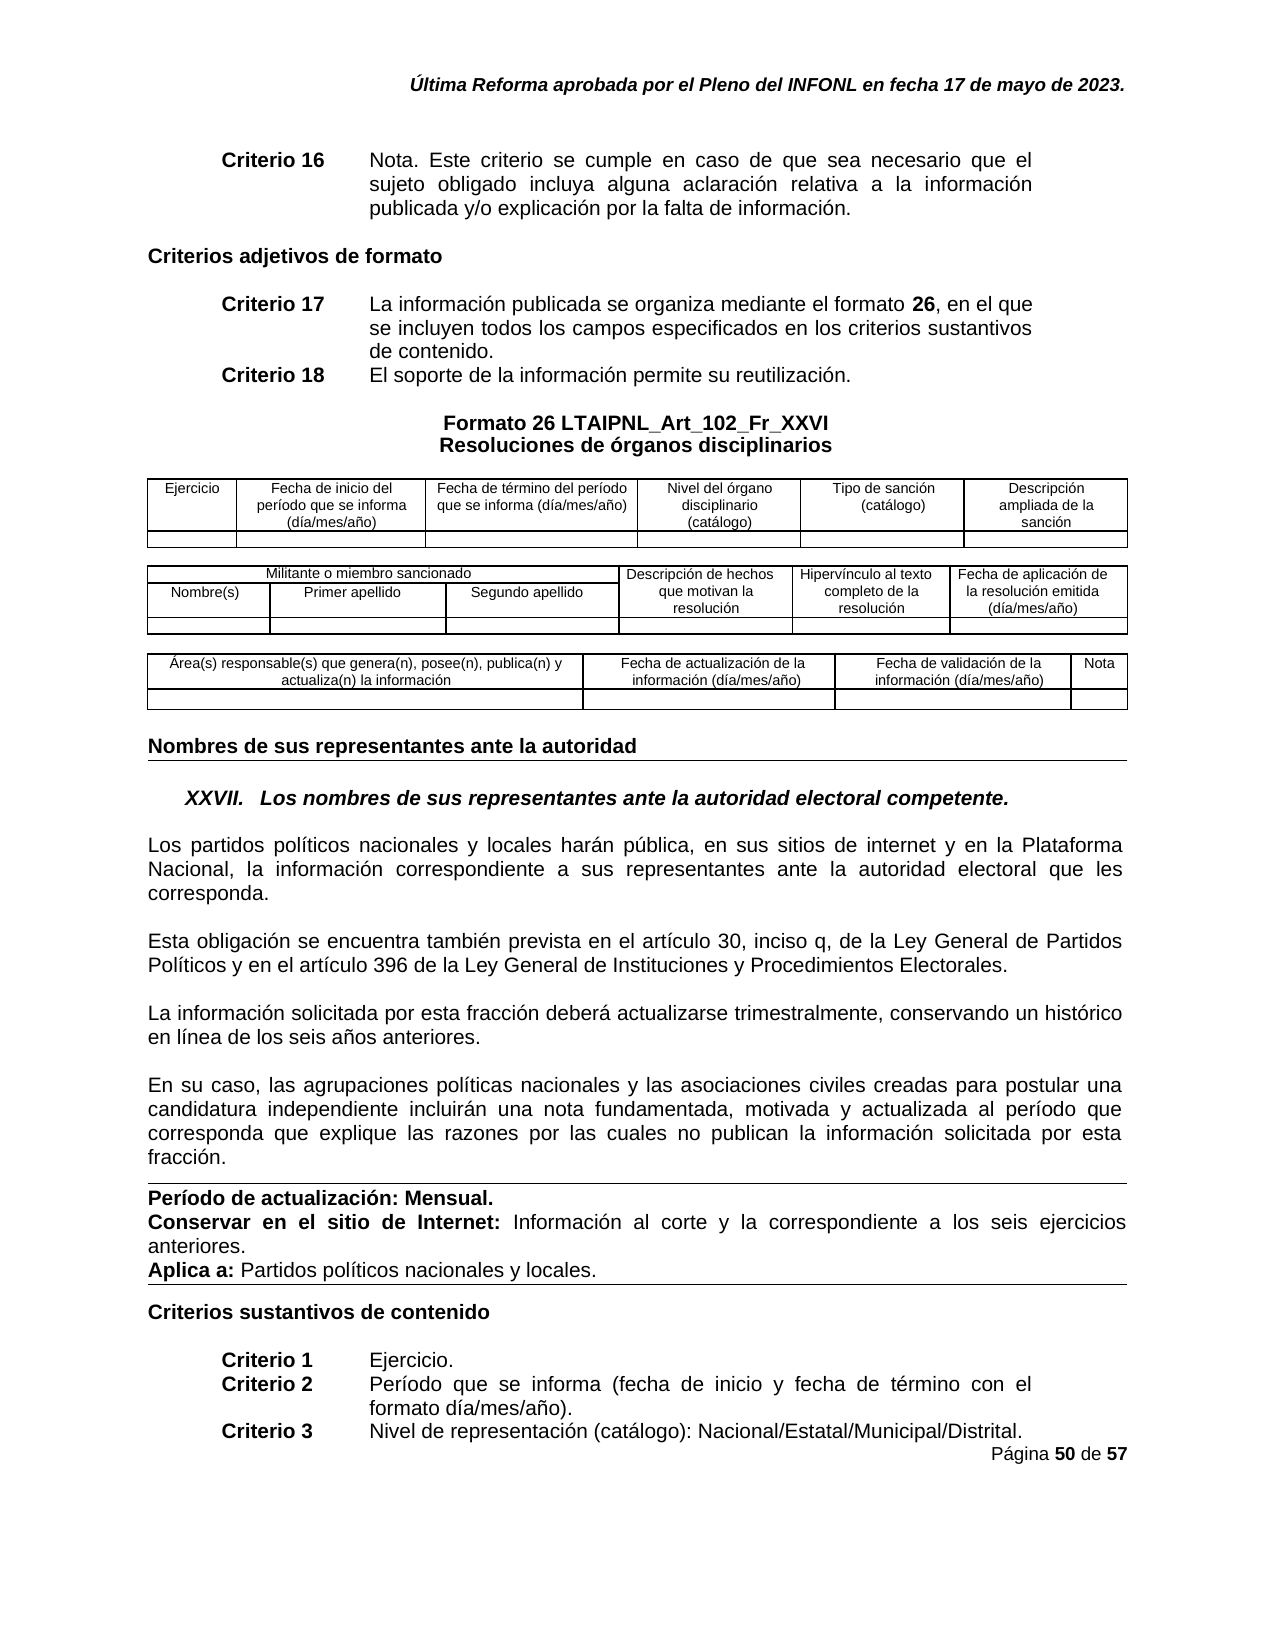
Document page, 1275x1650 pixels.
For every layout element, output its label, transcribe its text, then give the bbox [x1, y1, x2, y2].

table_header Hipervínculo al texto completo de la resolución [793, 567, 949, 617]
table_cell [801, 532, 963, 547]
table_cell [426, 532, 637, 547]
text Criterio 18 El soporte de la información permite su reutilización. [221, 363, 1033, 387]
table_cell [965, 532, 1127, 547]
table_header Fecha de inicio del período que se informa (día/mes/año) [237, 480, 425, 530]
table_cell [237, 532, 425, 547]
table_header Fecha de término del período que se informa (día/mes/año) [426, 480, 637, 530]
table_header Nota [1072, 655, 1127, 688]
table_cell [951, 618, 1127, 633]
text Criterio 1 Ejercicio. [221, 1347, 1033, 1371]
table_cell [148, 618, 269, 633]
table_header Militante o miembro sancionado [148, 567, 618, 582]
subtitle Formato 26 LTAIPNL_Art_102_Fr_XXVI [148, 411, 1124, 435]
text Resoluciones de órganos disciplinarios [148, 435, 1124, 457]
table_header Área(s) responsable(s) que genera(n), posee(n), publica(n) y actualiza(n) la información [148, 655, 582, 688]
table_cell [271, 618, 445, 633]
subtitle XXVII. Los nombres de sus representantes ante la autoridad electoral competente. [185, 785, 1039, 809]
text Conservar en el sitio de Internet: Información al corte y la correspondiente a los seis ejercicios anteriores. [148, 1210, 1127, 1255]
text Nombres de sus representantes ante la autoridad [148, 734, 1127, 760]
table_cell [148, 690, 582, 709]
table_cell Nombre(s) [148, 584, 269, 617]
table_cell [148, 532, 236, 547]
table_cell [836, 690, 1070, 709]
table_cell [638, 532, 800, 547]
text La información solicitada por esta fracción deberá actualizarse trimestralmente, conservando un histórico en línea de los seis años anteriores. [148, 1001, 1124, 1049]
text Los partidos políticos nacionales y locales harán pública, en sus sitios de internet y en la Plataforma Nacional, la información correspondiente a sus representantes ante la autoridad electoral que les corresponda. [148, 833, 1124, 905]
text Esta obligación se encuentra también prevista en el artículo 30, inciso q, de la Ley General de Partidos Políticos y en el artículo 396 de la Ley General de Instituciones y Procedimientos Electorales. [148, 929, 1124, 977]
table_header Fecha de aplicación de la resolución emitida (día/mes/año) [951, 567, 1127, 617]
table_cell [793, 618, 949, 633]
table_cell [584, 690, 834, 709]
text Criterio 3 Nivel de representación (catálogo): Nacional/Estatal/Municipal/Distrital. [221, 1419, 1033, 1443]
text Período de actualización: Mensual. [148, 1184, 1127, 1210]
table_header Descripción ampliada de la sanción [965, 480, 1127, 530]
text Aplica a: Partidos políticos nacionales y locales. [148, 1255, 1127, 1284]
table_cell Primer apellido [271, 584, 445, 617]
text Criterio 16 Nota. Este criterio se cumple en caso de que sea necesario que el sujeto obligado incluya alguna aclaración relativa a la información publicada y/o explicación por la falta de información. [221, 148, 1033, 219]
table_header Descripción de hechos que motivan la resolución [620, 567, 792, 617]
table_cell [620, 618, 792, 633]
table_cell [1072, 690, 1127, 709]
text Criterios adjetivos de formato [148, 243, 1127, 267]
text Criterio 17 La información publicada se organiza mediante el formato 26, en el que se incluyen todos los campos especificados en los criterios sustantivos de contenido. [221, 291, 1033, 363]
table_cell Segundo apellido [447, 584, 618, 617]
table_header Fecha de actualización de la información (día/mes/año) [584, 655, 834, 688]
table_header Nivel del órgano disciplinario (catálogo) [638, 480, 800, 530]
text En su caso, las agrupaciones políticas nacionales y las asociaciones civiles creadas para postular una candidatura independiente incluirán una nota fundamentada, motivada y actualizada al período que corresponda que explique las razones por las cuales no publican la información solicitada por esta fracción. [148, 1073, 1124, 1169]
table_header Tipo de sanción (catálogo) [801, 480, 963, 530]
table_header Fecha de validación de la información (día/mes/año) [836, 655, 1070, 688]
text Criterio 2 Período que se informa (fecha de inicio y fecha de término con el formato día/mes/año). [221, 1371, 1033, 1419]
table_header Ejercicio [148, 480, 236, 530]
text Criterios sustantivos de contenido [148, 1299, 1127, 1323]
table_cell [447, 618, 618, 633]
